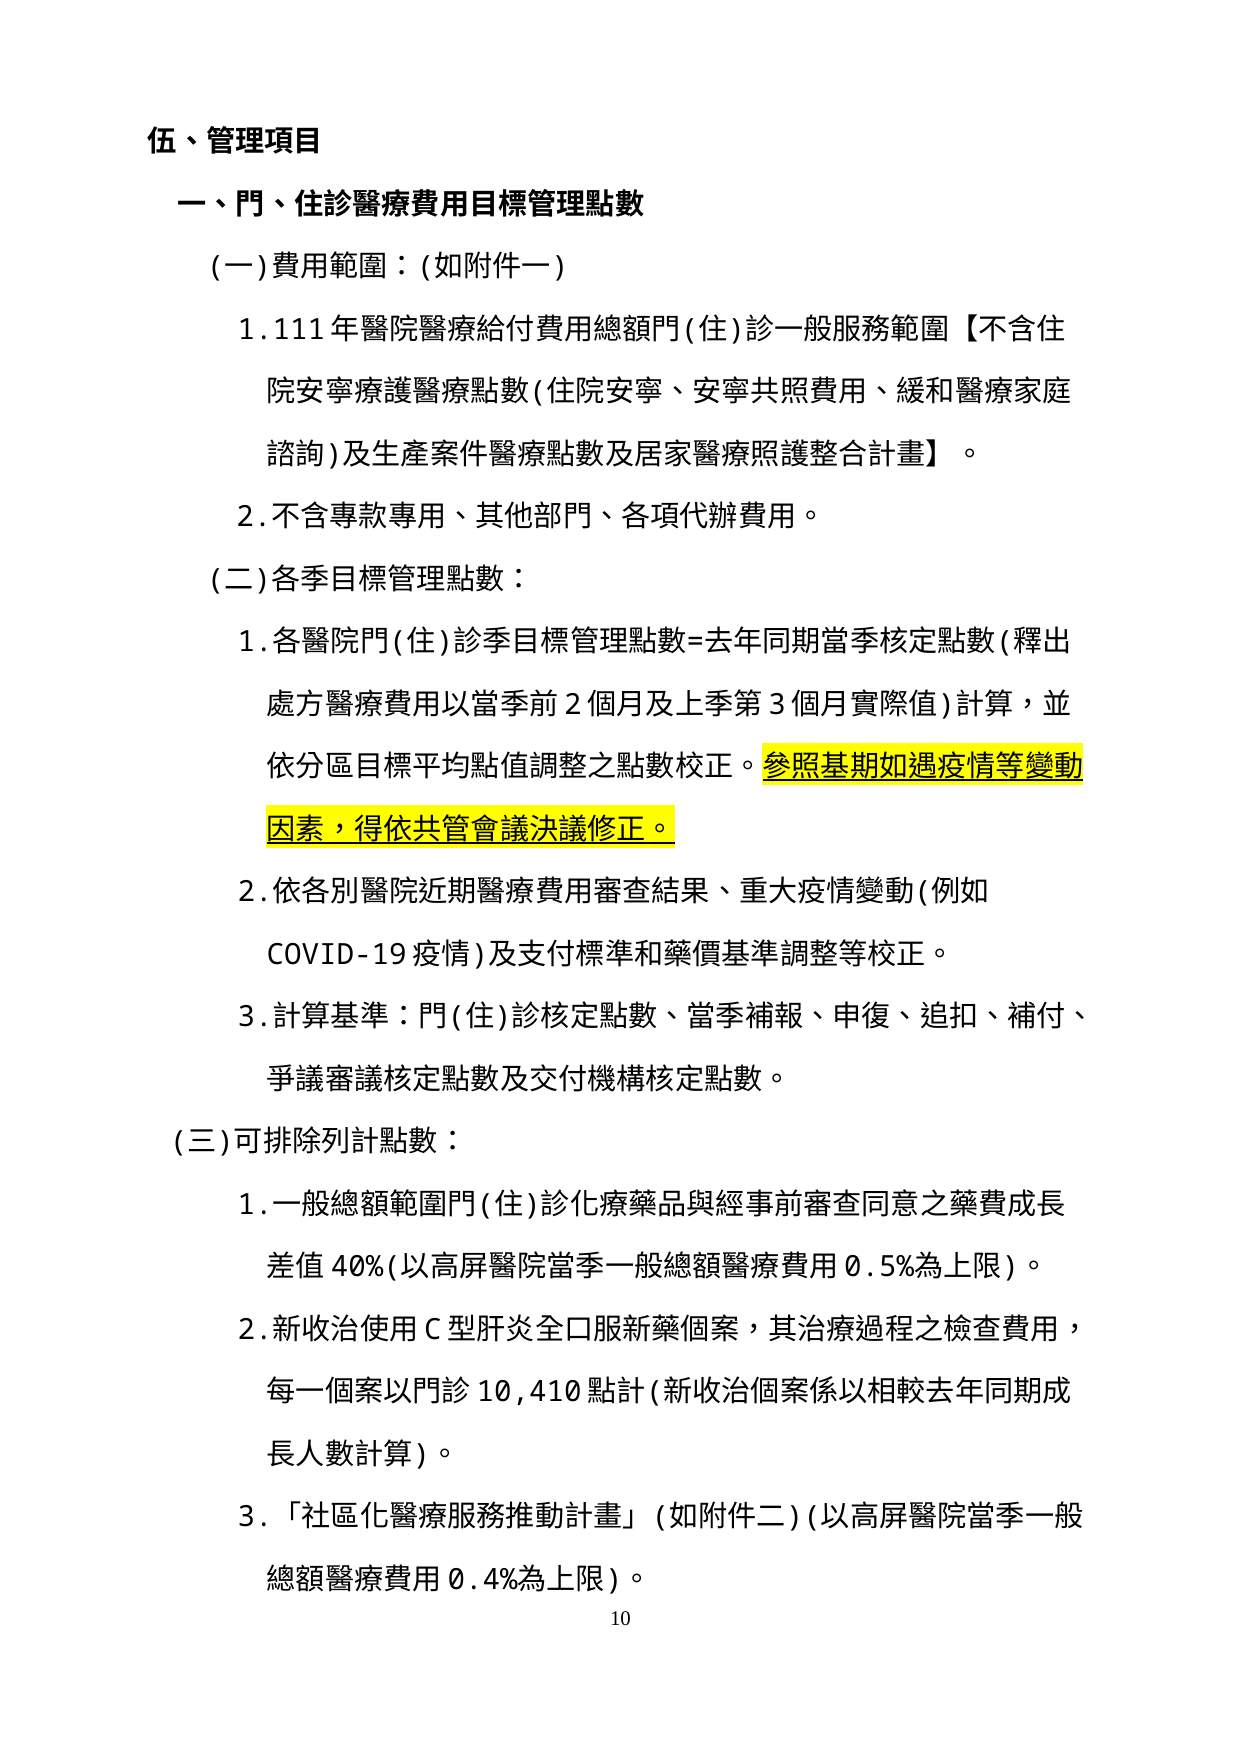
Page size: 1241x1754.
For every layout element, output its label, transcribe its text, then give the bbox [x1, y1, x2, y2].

text (二)各季目標管理點數： [207, 535, 1092, 597]
text 伍、管理項目 [148, 97, 1092, 160]
text 一、門、住診醫療費用目標管理點數 [177, 160, 1092, 222]
text 2.新收治使用C型肝炎全口服新藥個案，其治療過程之檢查費用，每一個案以門診10,410點計(新收治個案係以相較去年同期成長人數計算)。 [237, 1285, 1092, 1472]
text 2.依各別醫院近期醫療費用審查結果、重大疫情變動(例如COVID-19疫情)及支付標準和藥價基準調整等校正。 [237, 847, 1092, 972]
text (三)可排除列計點數： [148, 1097, 1092, 1160]
text 1.111年醫院醫療給付費用總額門(住)診一般服務範圍【不含住院安寧療護醫療點數(住院安寧、安寧共照費用、緩和醫療家庭諮詢)及生產案件醫療點數及居家醫療照護整合計畫】。 [237, 285, 1092, 472]
text 3.「社區化醫療服務推動計畫」(如附件二)(以高屏醫院當季一般總額醫療費用0.4%為上限)。 [237, 1472, 1092, 1597]
text 3.計算基準：門(住)診核定點數、當季補報、申復、追扣、補付、爭議審議核定點數及交付機構核定點數。 [237, 972, 1092, 1097]
text (一)費用範圍：(如附件一) [207, 222, 1092, 285]
text 1.各醫院門(住)診季目標管理點數=去年同期當季核定點數(釋出處方醫療費用以當季前2個月及上季第3個月實際值)計算，並依分區目標平均點值調整之點數校正。參照基期如遇疫情等變動因素，得依共管會議決議修正。 [237, 597, 1092, 847]
text 1.一般總額範圍門(住)診化療藥品與經事前審查同意之藥費成長差值40%(以高屏醫院當季一般總額醫療費用0.5%為上限)。 [237, 1160, 1092, 1285]
text 2.不含專款專用、其他部門、各項代辦費用。 [236, 472, 1092, 535]
